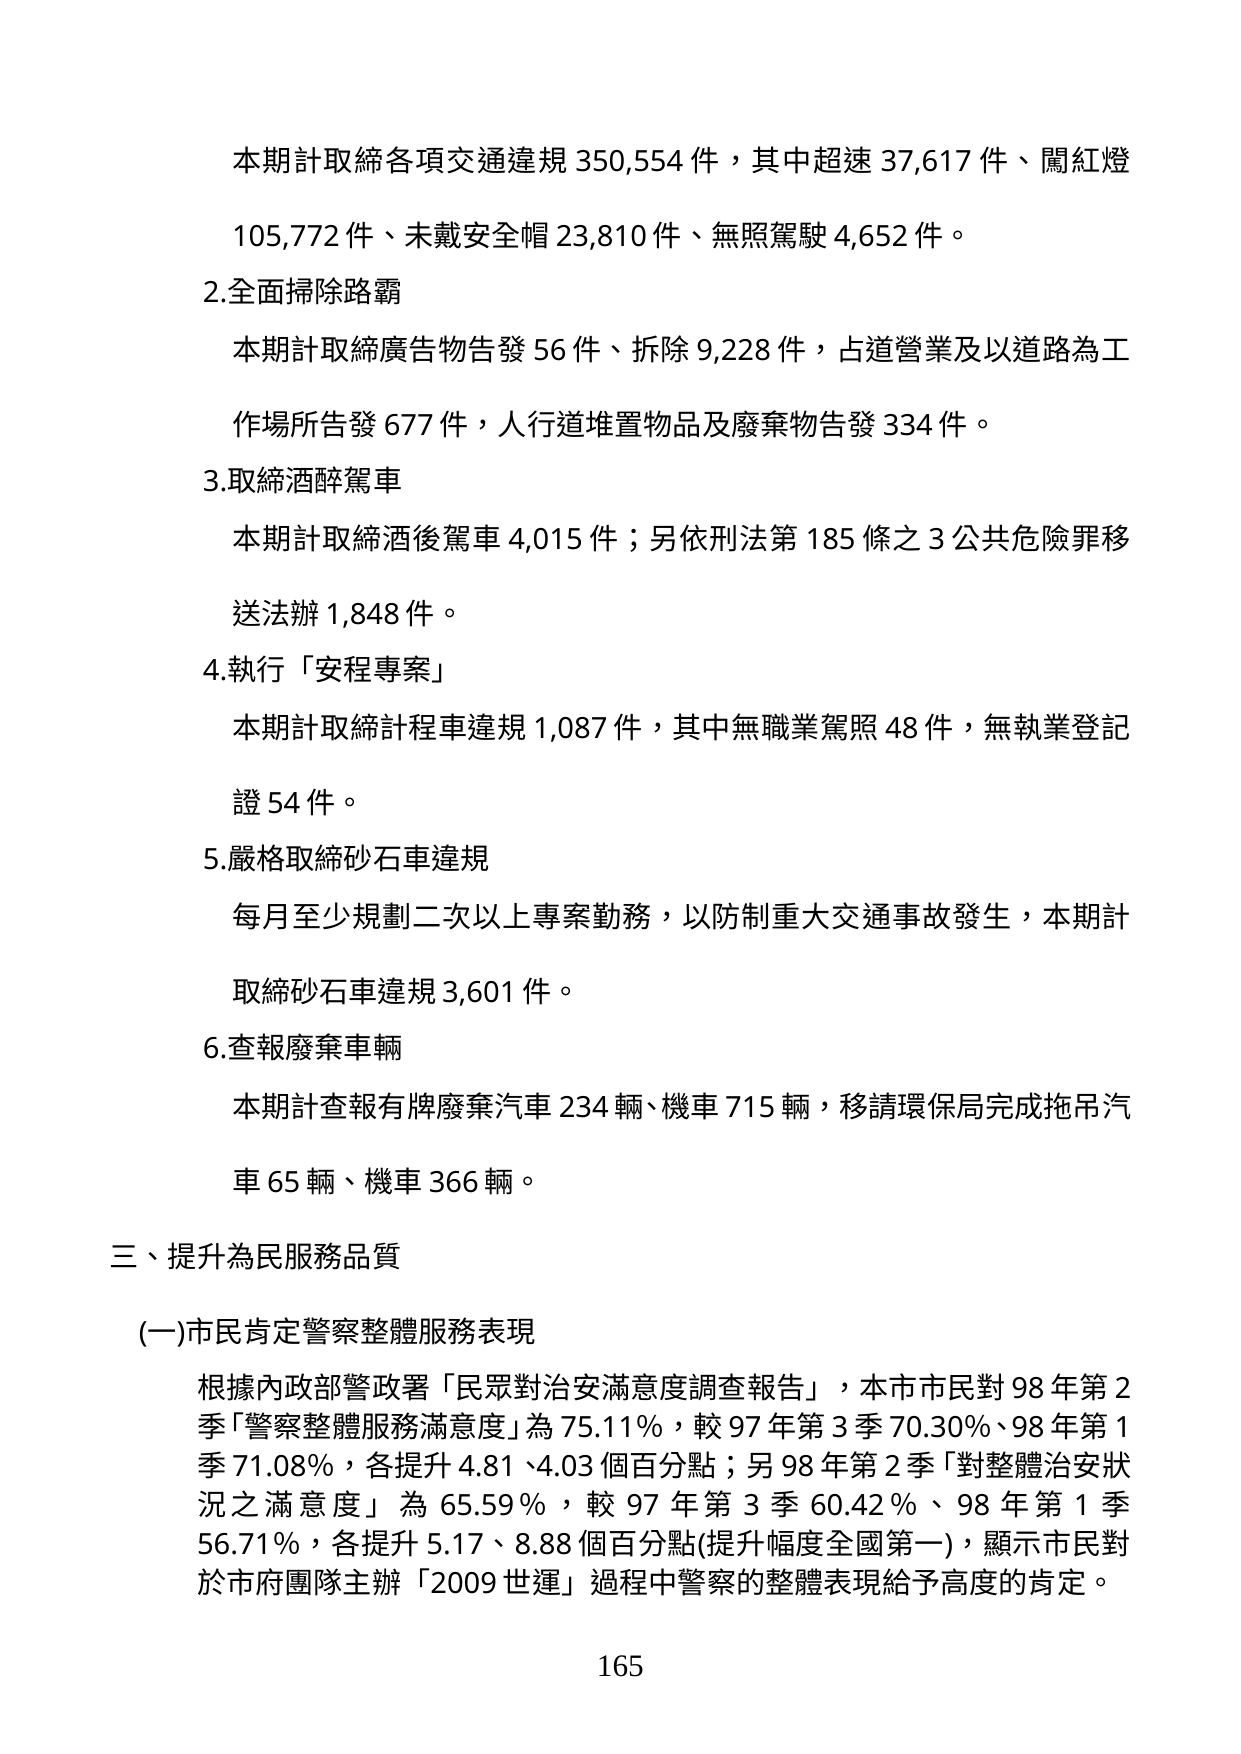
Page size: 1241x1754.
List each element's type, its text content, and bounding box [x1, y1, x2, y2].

text 根據內政部警政署「民眾對治安滿意度調查報告」，本市市民對98年第2季「警察整體服務滿意度」為75.11％，較97年第3季70.30％、98年第1季71.08％，各提升4.81、4.03個百分點；另98年第2季「對整體治安狀況之滿意度」為65.59％，較97年第3季60.42％、98年第1季56.71％，各提升5.17、8.88個百分點(提升幅度全國第一)，顯示市民對於市府團隊主辦「2009世運」過程中警察的整體表現給予高度的肯定。 [197, 1367, 1131, 1602]
text 本期計查報有牌廢棄汽車234輛、機車715輛，移請環保局完成拖吊汽車65輛、機車366輛。 [232, 1067, 1131, 1217]
text 三、提升為民服務品質 [109, 1217, 1131, 1292]
text 每月至少規劃二次以上專案勤務，以防制重大交通事故發生，本期計取締砂石車違規3,601件。 [232, 878, 1131, 1028]
text 2.全面掃除路霸 [203, 271, 1131, 310]
text 6.查報廢棄車輛 [203, 1028, 1131, 1067]
text 本期計取締各項交通違規350,554件，其中超速37,617件、闖紅燈105,772件、未戴安全帽23,810件、無照駕駛4,652件。 [232, 121, 1131, 271]
text 本期計取締酒後駕車4,015件；另依刑法第185條之3公共危險罪移送法辦1,848件。 [232, 499, 1131, 649]
text 本期計取締廣告物告發56件、拆除9,228件，占道營業及以道路為工作場所告發677件，人行道堆置物品及廢棄物告發334件。 [232, 310, 1131, 460]
text 本期計取締計程車違規1,087件，其中無職業駕照48件，無執業登記證54件。 [232, 688, 1131, 838]
text 5.嚴格取締砂石車違規 [203, 838, 1131, 878]
text (一)市民肯定警察整體服務表現 [138, 1292, 1131, 1367]
text 4.執行「安程專案」 [203, 649, 1131, 688]
text 3.取締酒醉駕車 [203, 460, 1131, 499]
